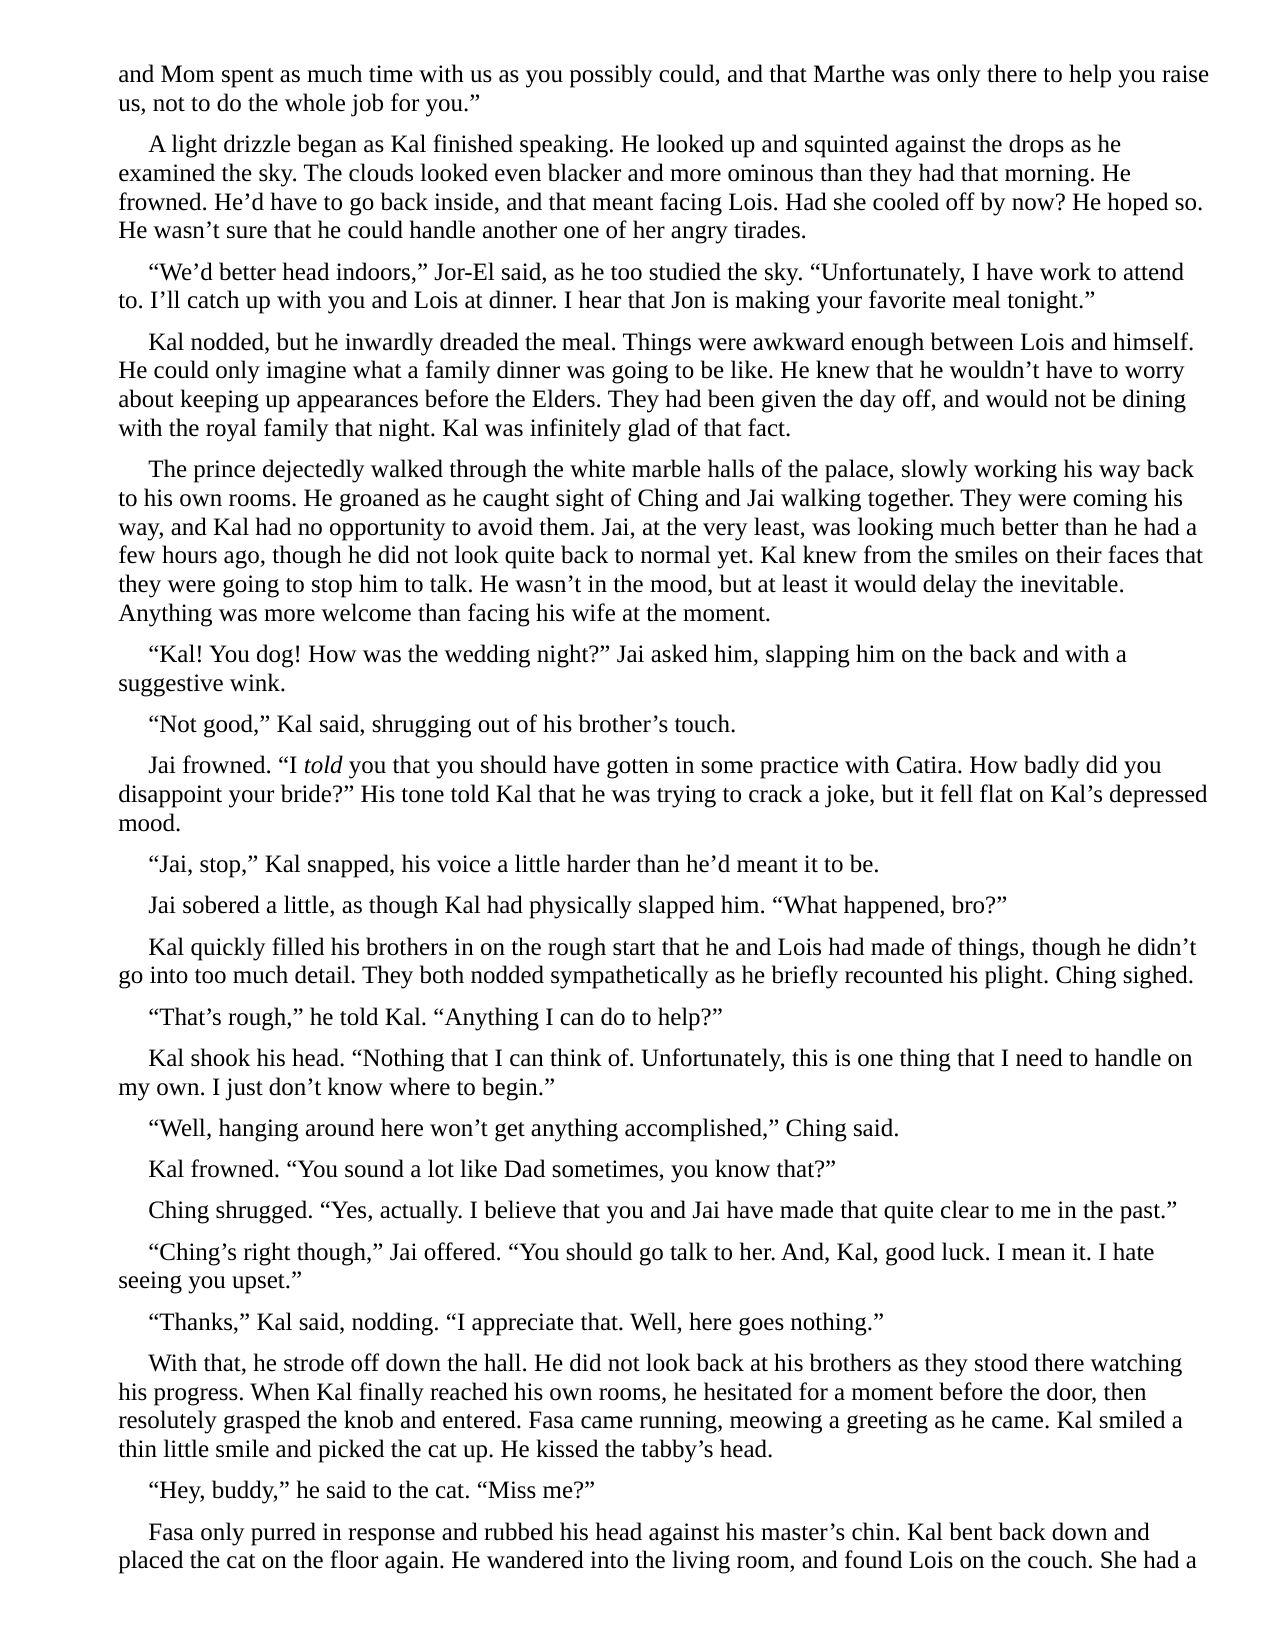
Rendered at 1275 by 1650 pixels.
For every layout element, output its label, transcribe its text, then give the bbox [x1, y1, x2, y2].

text Kal quickly filled his brothers in on the rough start that he and Lois had made of things, though he didn’t go into too much detail. They both nodded sympathetically as he briefly recounted his plight. Ching sighed. [118, 932, 1216, 989]
text With that, he strode off down the hall. He did not look back at his brothers as they stood there watching his progress. When Kal finally reached his own rooms, he hesitated for a moment before the door, then resolutely grasped the knob and entered. Fasa came running, meowing a greeting as he came. Kal smiled a thin little smile and picked the cat up. He kissed the tabby’s head. [118, 1348, 1216, 1463]
text “Ching’s right though,” Jai offered. “You should go talk to her. And, Kal, good luck. I mean it. I hate seeing you upset.” [118, 1237, 1216, 1294]
text Kal shook his head. “Nothing that I can think of. Unfortunately, this is one thing that I need to handle on my own. I just don’t know where to begin.” [118, 1043, 1216, 1100]
text A light drizzle began as Kal finished speaking. He looked up and squinted against the drops as he examined the sky. The clouds looked even blacker and more ominous than they had that morning. He frowned. He’d have to go back inside, and that meant facing Lois. Had she cooled off by now? He hoped so. He wasn’t sure that he could handle another one of her angry tirades. [118, 129, 1216, 244]
text “Jai, stop,” Kal snapped, his voice a little harder than he’d meant it to be. [118, 849, 1216, 878]
text “We’d better head indoors,” Jor-El said, as he too studied the sky. “Unfortunately, I have work to attend to. I’ll catch up with you and Lois at dinner. I hear that Jon is making your favorite meal tonight.” [118, 257, 1216, 314]
text and Mom spent as much time with us as you possibly could, and that Marthe was only there to help you raise us, not to do the whole job for you.” [118, 59, 1216, 117]
text The prince dejectedly walked through the white marble halls of the palace, slowly working his way back to his own rooms. He groaned as he caught sight of Ching and Jai walking together. They were coming his way, and Kal had no opportunity to avoid them. Jai, at the very least, was looking much better than he had a few hours ago, though he did not look quite back to normal yet. Kal knew from the smiles on their faces that they were going to stop him to talk. He wasn’t in the mood, but at least it would delay the inevitable. Anything was more welcome than facing his wife at the moment. [118, 454, 1216, 627]
text Kal frowned. “You sound a lot like Dad sometimes, you know that?” [118, 1154, 1216, 1183]
text Jai frowned. “I told you that you should have gotten in some practice with Catira. How badly did you disappoint your bride?” His tone told Kal that he was trying to crack a joke, but it fell flat on Kal’s depressed mood. [118, 750, 1216, 837]
text “Thanks,” Kal said, nodding. “I appreciate that. Well, here goes nothing.” [118, 1307, 1216, 1335]
text “Not good,” Kal said, shrugging out of his brother’s touch. [118, 709, 1216, 738]
text Jai sobered a little, as though Kal had physically slapped him. “What happened, bro?” [118, 890, 1216, 919]
text Ching shrugged. “Yes, actually. I believe that you and Jai have made that quite clear to me in the past.” [118, 1195, 1216, 1224]
text “That’s rough,” he told Kal. “Anything I can do to help?” [118, 1002, 1216, 1030]
text “Hey, buddy,” he said to the cat. “Miss me?” [118, 1475, 1216, 1504]
text “Well, hanging around here won’t get anything accomplished,” Ching said. [118, 1113, 1216, 1142]
text Kal nodded, but he inwardly dreaded the meal. Things were awkward enough between Lois and himself. He could only imagine what a family dinner was going to be like. He knew that he wouldn’t have to worry about keeping up appearances before the Elders. They had been given the day off, and would not be dining with the royal family that night. Kal was infinitely glad of that fact. [118, 327, 1216, 442]
text “Kal! You dog! How was the wedding night?” Jai asked him, slapping him on the back and with a suggestive wink. [118, 639, 1216, 697]
text Fasa only purred in response and rubbed his head against his master’s chin. Kal bent back down and placed the cat on the floor again. He wandered into the living room, and found Lois on the couch. She had a [118, 1517, 1216, 1574]
